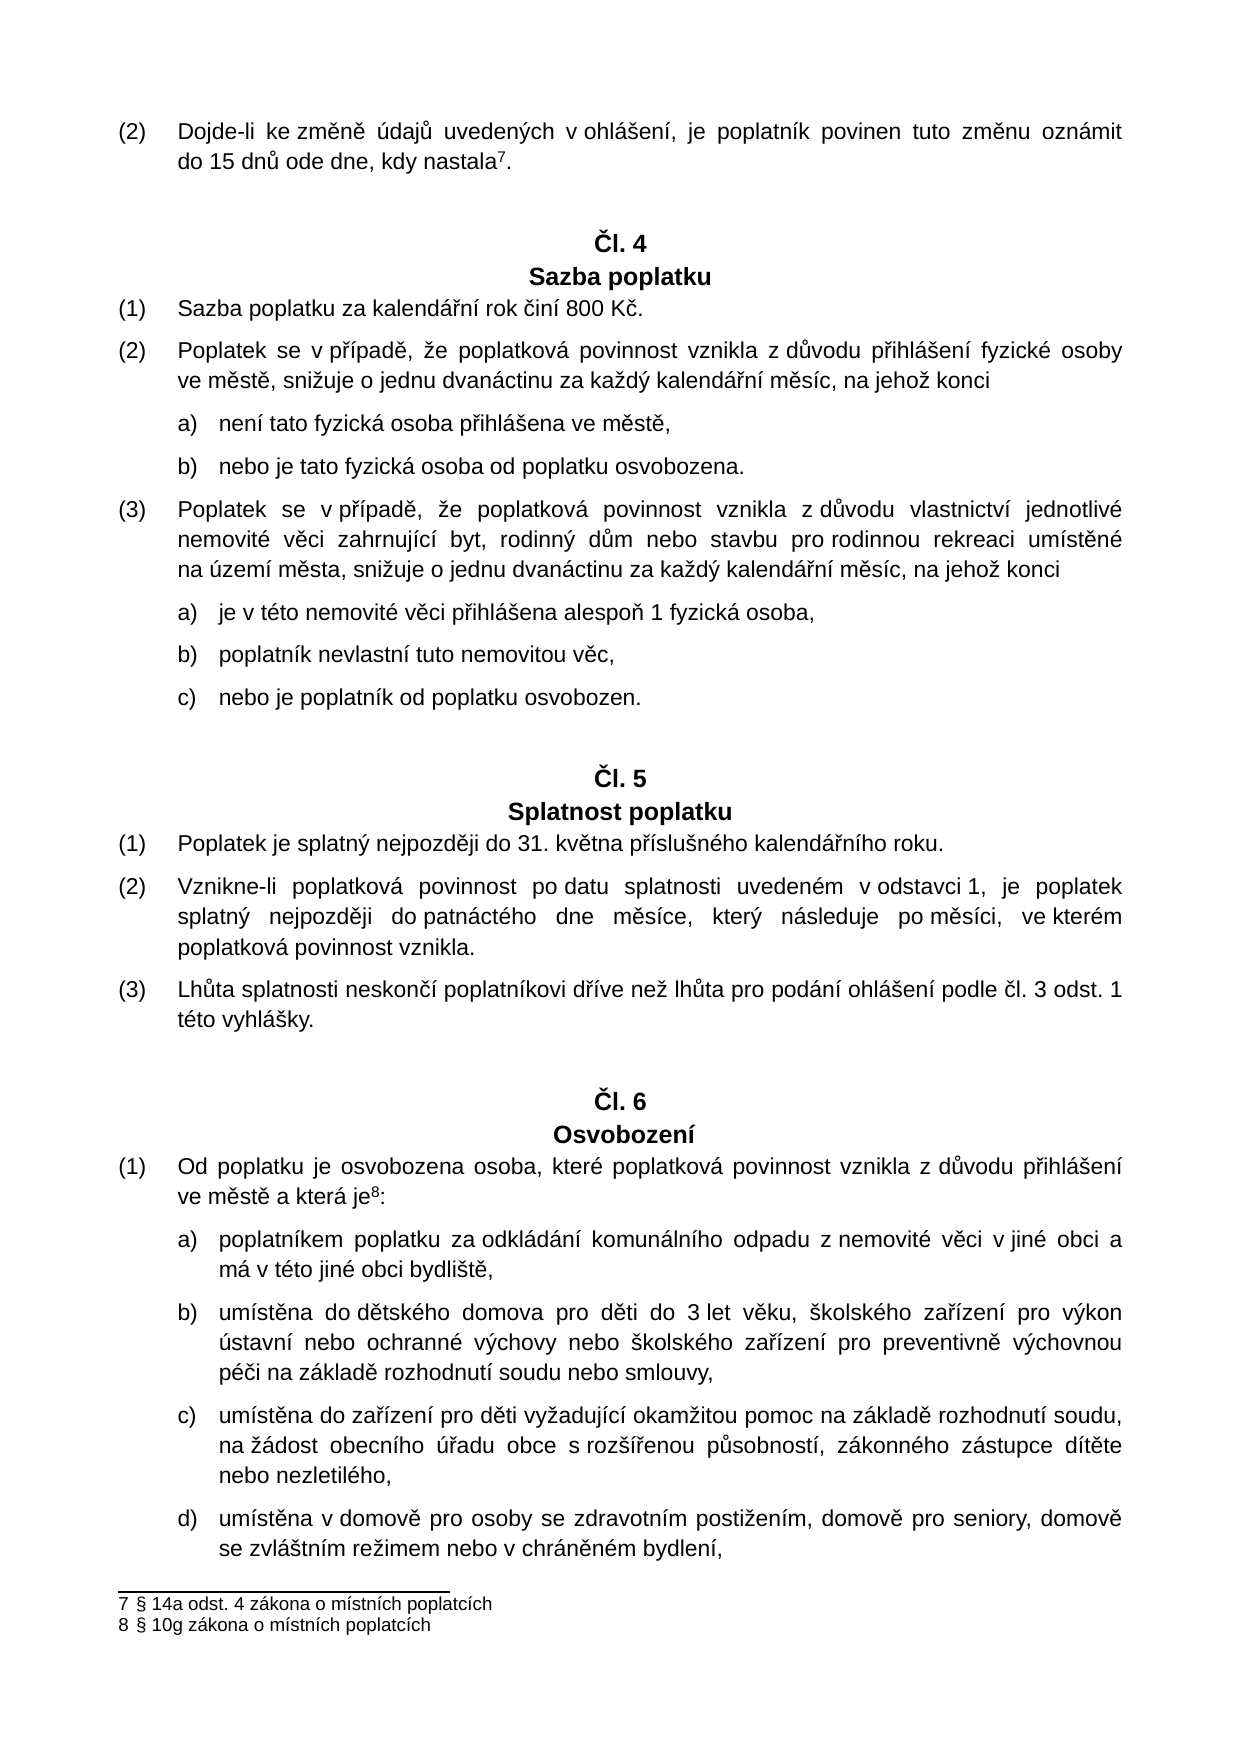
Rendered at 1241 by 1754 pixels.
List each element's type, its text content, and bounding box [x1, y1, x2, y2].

list Dojde-li ke změně údajů uvedených v ohlášení, je poplatník povinen tuto změnu oznámit do 15 dnů ode dne, kdy nastala. [118, 118, 1122, 175]
list poplatníkem poplatku za odkládání komunálního odpadu z nemovité věci v jiné obci a má v této jiné obci bydliště, [177, 1226, 1122, 1282]
list Poplatek se v případě, že poplatková povinnost vznikla z důvodu přihlášení fyzické osoby ve městě, snižuje o jednu dvanáctinu za každý kalendářní měsíc, na jehož konci [118, 337, 1122, 394]
list Poplatek se v případě, že poplatková povinnost vznikla z důvodu vlastnictví jednotlivé nemovité věci zahrnující byt, rodinný dům nebo stavbu pro rodinnou rekreaci umístěné na území města, snižuje o jednu dvanáctinu za každý kalendářní měsíc, na jehož konci [118, 496, 1122, 582]
subtitle Čl. 5 Splatnost poplatku [118, 764, 1122, 826]
list Lhůta splatnosti neskončí poplatníkovi dříve než lhůta pro podání ohlášení podle čl. 3 odst. 1 této vyhlášky. [118, 976, 1122, 1033]
list nebo je poplatník od poplatku osvobozen. [177, 684, 1122, 711]
list Od poplatku je osvobozena osoba, které poplatková povinnost vznikla z důvodu přihlášení ve městě a která je: [118, 1153, 1122, 1209]
list umístěna do zařízení pro děti vyžadující okamžitou pomoc na základě rozhodnutí soudu, na žádost obecního úřadu obce s rozšířenou působností, zákonného zástupce dítěte nebo nezletilého, [177, 1402, 1122, 1488]
list Sazba poplatku za kalendářní rok činí 800 Kč. [118, 294, 1122, 321]
list § 10g zákona o místních poplatcích [118, 1614, 1122, 1635]
list § 14a odst. 4 zákona o místních poplatcích [118, 1592, 1122, 1614]
list Poplatek je splatný nejpozději do 31. května příslušného kalendářního roku. [118, 830, 1122, 857]
list nebo je tato fyzická osoba od poplatku osvobozena. [177, 453, 1122, 479]
list Vznikne-li poplatková povinnost po datu splatnosti uvedeném v odstavci 1, je poplatek splatný nejpozději do patnáctého dne měsíce, který následuje po měsíci, ve kterém poplatková povinnost vznikla. [118, 873, 1122, 960]
subtitle Čl. 4 Sazba poplatku [118, 228, 1122, 290]
list poplatník nevlastní tuto nemovitou věc, [177, 641, 1122, 668]
subtitle Čl. 6 Osvobození [118, 1087, 1122, 1148]
list umístěna do dětského domova pro děti do 3 let věku, školského zařízení pro výkon ústavní nebo ochranné výchovy nebo školského zařízení pro preventivně výchovnou péči na základě rozhodnutí soudu nebo smlouvy, [177, 1298, 1122, 1385]
list není tato fyzická osoba přihlášena ve městě, [177, 410, 1122, 437]
list umístěna v domově pro osoby se zdravotním postižením, domově pro seniory, domově se zvláštním režimem nebo v chráněném bydlení, [177, 1505, 1122, 1561]
list je v této nemovité věci přihlášena alespoň 1 fyzická osoba, [177, 599, 1122, 625]
